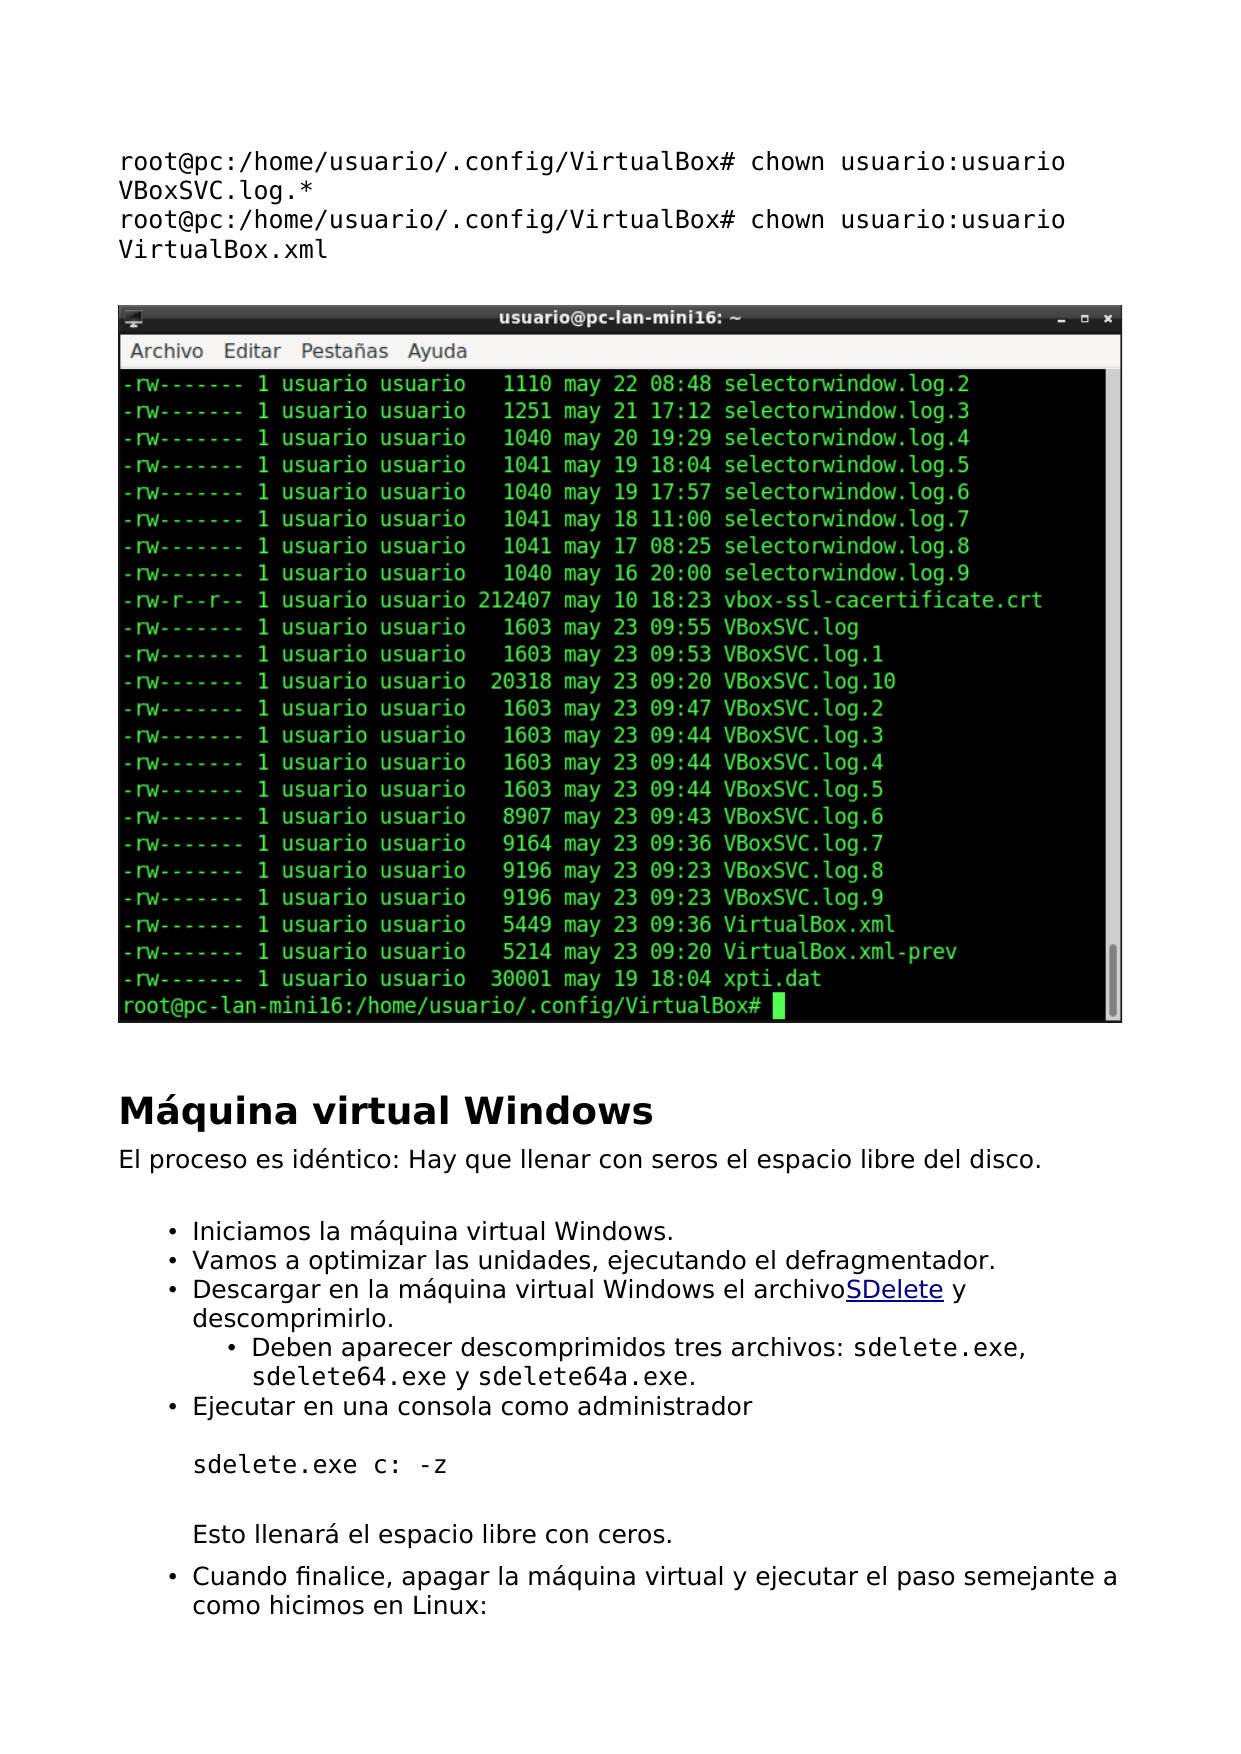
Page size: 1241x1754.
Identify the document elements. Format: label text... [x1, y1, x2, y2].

list Deben aparecer descomprimidos tres archivos: sdelete.exe, sdelete64.exe y sdelete64a.exe. [236, 1333, 1122, 1392]
list Ejecutar en una consola como administrador [177, 1392, 1122, 1421]
text El proceso es idéntico: Hay que llenar con seros el espacio libre del disco. [118, 1146, 1122, 1175]
list Vamos a optimizar las unidades, ejecutando el defragmentador. [177, 1246, 1122, 1275]
list Iniciamos la máquina virtual Windows. [177, 1217, 1122, 1246]
text root@pc:/home/usuario/.config/VirtualBox# chown usuario:usuario VBoxSVC.log.* root@pc:/home/usuario/.config/VirtualBox# chown usuario:usuario VirtualBox.xml [118, 118, 1122, 293]
list sdelete.exe c: -z [177, 1421, 1122, 1508]
subtitle Máquina virtual Windows [118, 1089, 1122, 1133]
list Esto llenará el espacio libre con ceros. [177, 1520, 1122, 1549]
list Cuando finalice, apagar la máquina virtual y ejecutar el paso semejante a como hicimos en Linux: [177, 1562, 1122, 1620]
list Descargar en la máquina virtual Windows el archivoSDelete y descomprimirlo. [177, 1275, 1122, 1333]
picture [118, 305, 1123, 1023]
